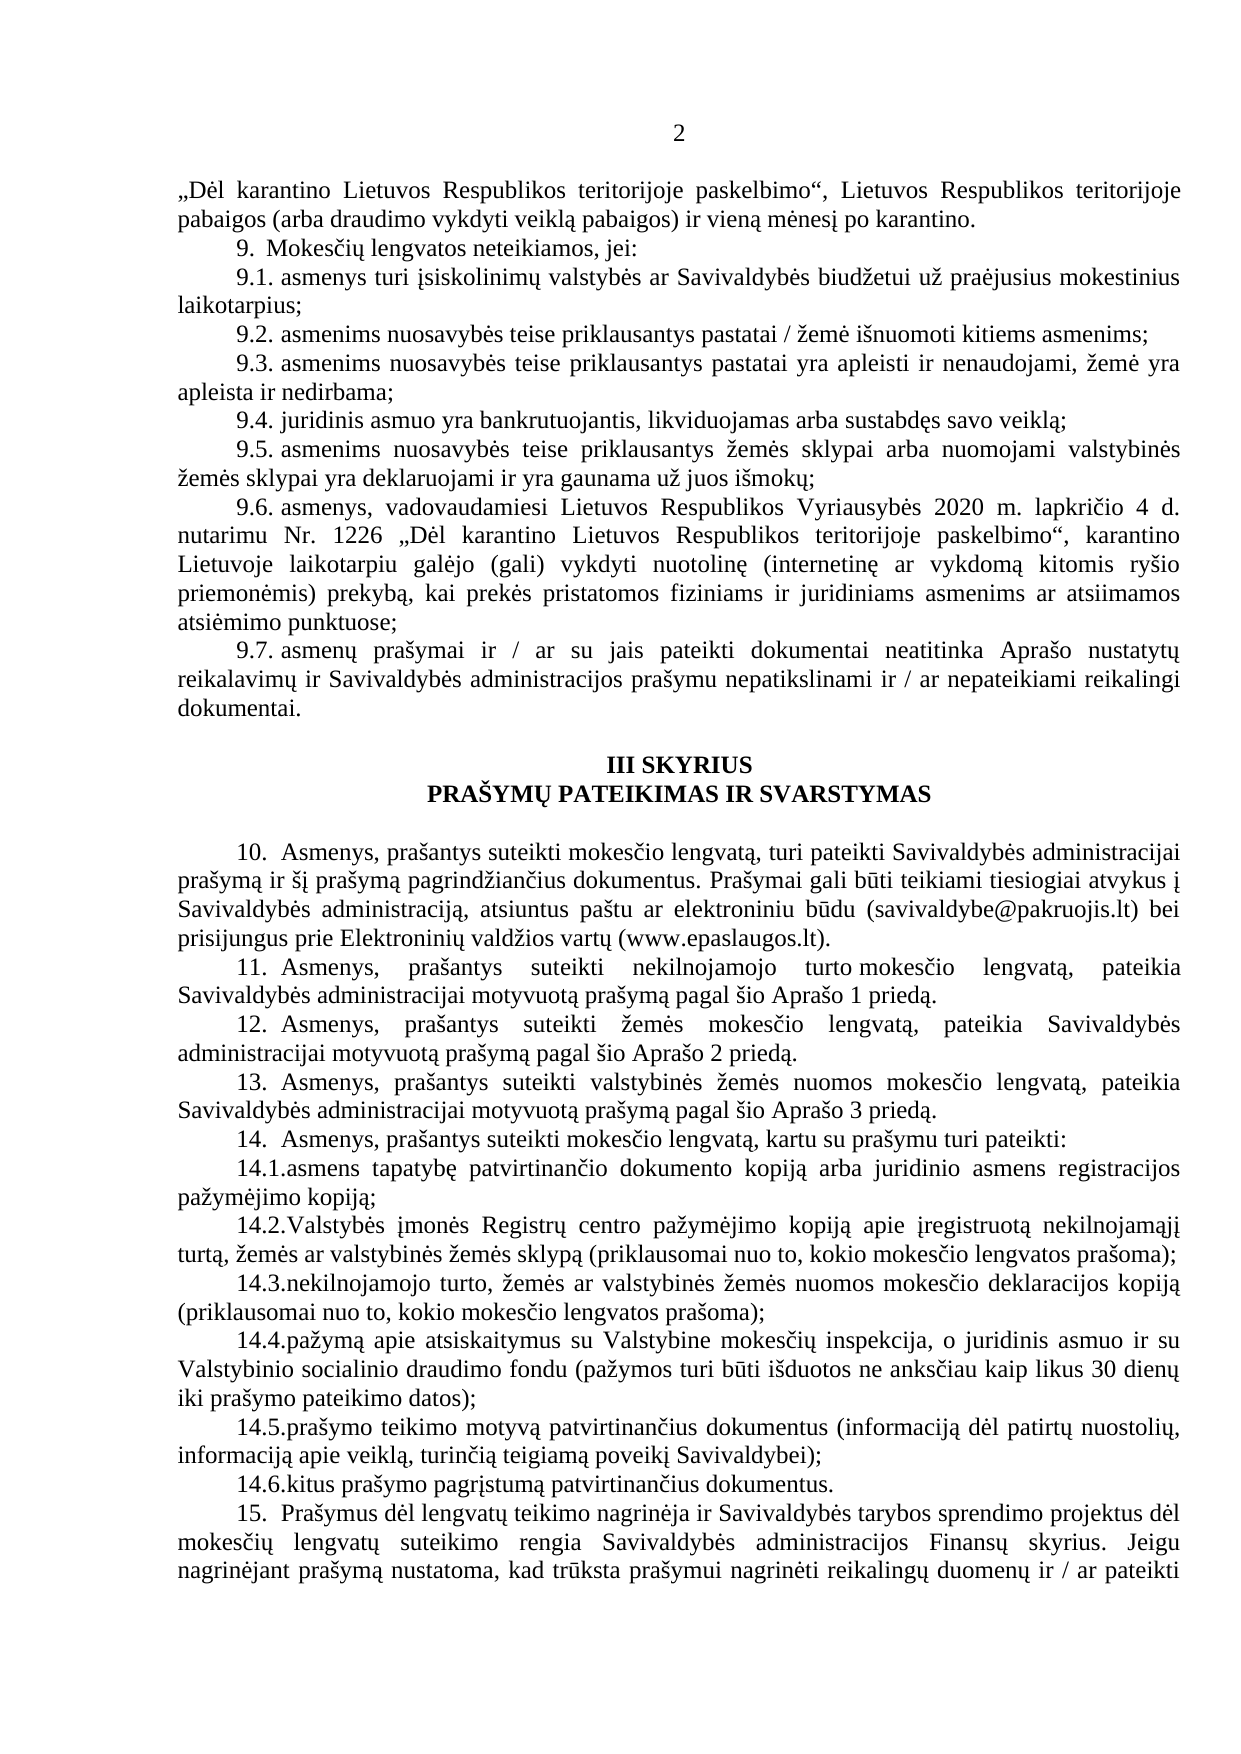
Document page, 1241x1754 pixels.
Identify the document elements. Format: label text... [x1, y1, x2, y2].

text PRAŠYMŲ PATEIKIMAS IR SVARSTYMAS [177, 779, 1181, 808]
text 15. Prašymus dėl lengvatų teikimo nagrinėja ir Savivaldybės tarybos sprendimo projektus dėl mokesčių lengvatų suteikimo rengia Savivaldybės administracijos Finansų skyrius. Jeigu nagrinėjant prašymą nustatoma, kad trūksta prašymui nagrinėti reikalingų duomenų ir / ar pateikti [177, 1498, 1181, 1584]
text 9.4. juridinis asmuo yra bankrutuojantis, likviduojamas arba sustabdęs savo veiklą; [177, 406, 1181, 434]
text 14.6. kitus prašymo pagrįstumą patvirtinančius dokumentus. [177, 1469, 1181, 1498]
text 14.2. Valstybės įmonės Registrų centro pažymėjimo kopiją apie įregistruotą nekilnojamąjį turtą, žemės ar valstybinės žemės sklypą (priklausomai nuo to, kokio mokesčio lengvatos prašoma); [177, 1211, 1181, 1268]
text 11. Asmenys, prašantys suteikti nekilnojamojo turto mokesčio lengvatą, pateikia Savivaldybės administracijai motyvuotą prašymą pagal šio Aprašo 1 priedą. [177, 952, 1181, 1009]
text 14.1. asmens tapatybę patvirtinančio dokumento kopiją arba juridinio asmens registracijos pažymėjimo kopiją; [177, 1153, 1181, 1211]
text III SKYRIUS [177, 751, 1181, 779]
text 14. Asmenys, prašantys suteikti mokesčio lengvatą, kartu su prašymu turi pateikti: [177, 1124, 1181, 1153]
text 13. Asmenys, prašantys suteikti valstybinės žemės nuomos mokesčio lengvatą, pateikia Savivaldybės administracijai motyvuotą prašymą pagal šio Aprašo 3 priedą. [177, 1067, 1181, 1124]
text 14.3. nekilnojamojo turto, žemės ar valstybinės žemės nuomos mokesčio deklaracijos kopiją (priklausomai nuo to, kokio mokesčio lengvatos prašoma); [177, 1268, 1181, 1326]
text 10. Asmenys, prašantys suteikti mokesčio lengvatą, turi pateikti Savivaldybės administracijai prašymą ir šį prašymą pagrindžiančius dokumentus. Prašymai gali būti teikiami tiesiogiai atvykus į Savivaldybės administraciją, atsiuntus paštu ar elektroniniu būdu (savivaldybe@pakruojis.lt) bei prisijungus prie Elektroninių valdžios vartų (www.epaslaugos.lt). [177, 837, 1181, 952]
text 9. Mokesčių lengvatos neteikiamos, jei: [177, 233, 1181, 262]
text 9.2. asmenims nuosavybės teise priklausantys pastatai / žemė išnuomoti kitiems asmenims; [177, 319, 1181, 348]
text 14.4. pažymą apie atsiskaitymus su Valstybine mokesčių inspekcija, o juridinis asmuo ir su Valstybinio socialinio draudimo fondu (pažymos turi būti išduotos ne anksčiau kaip likus 30 dienų iki prašymo pateikimo datos); [177, 1326, 1181, 1412]
text „Dėl karantino Lietuvos Respublikos teritorijoje paskelbimo“, Lietuvos Respublikos teritorijoje pabaigos (arba draudimo vykdyti veiklą pabaigos) ir vieną mėnesį po karantino. [177, 176, 1181, 233]
text 9.6. asmenys, vadovaudamiesi Lietuvos Respublikos Vyriausybės 2020 m. lapkričio 4 d. nutarimu Nr. 1226 „Dėl karantino Lietuvos Respublikos teritorijoje paskelbimo“, karantino Lietuvoje laikotarpiu galėjo (gali) vykdyti nuotolinę (internetinę ar vykdomą kitomis ryšio priemonėmis) prekybą, kai prekės pristatomos fiziniams ir juridiniams asmenims ar atsiimamos atsiėmimo punktuose; [177, 492, 1181, 636]
text 9.1. asmenys turi įsiskolinimų valstybės ar Savivaldybės biudžetui už praėjusius mokestinius laikotarpius; [177, 262, 1181, 319]
text 9.5. asmenims nuosavybės teise priklausantys žemės sklypai arba nuomojami valstybinės žemės sklypai yra deklaruojami ir yra gaunama už juos išmokų; [177, 434, 1181, 492]
text 12. Asmenys, prašantys suteikti žemės mokesčio lengvatą, pateikia Savivaldybės administracijai motyvuotą prašymą pagal šio Aprašo 2 priedą. [177, 1009, 1181, 1067]
text 9.7. asmenų prašymai ir / ar su jais pateikti dokumentai neatitinka Aprašo nustatytų reikalavimų ir Savivaldybės administracijos prašymu nepatikslinami ir / ar nepateikiami reikalingi dokumentai. [177, 636, 1181, 722]
text 9.3. asmenims nuosavybės teise priklausantys pastatai yra apleisti ir nenaudojami, žemė yra apleista ir nedirbama; [177, 348, 1181, 406]
text 14.5. prašymo teikimo motyvą patvirtinančius dokumentus (informaciją dėl patirtų nuostolių, informaciją apie veiklą, turinčią teigiamą poveikį Savivaldybei); [177, 1412, 1181, 1469]
